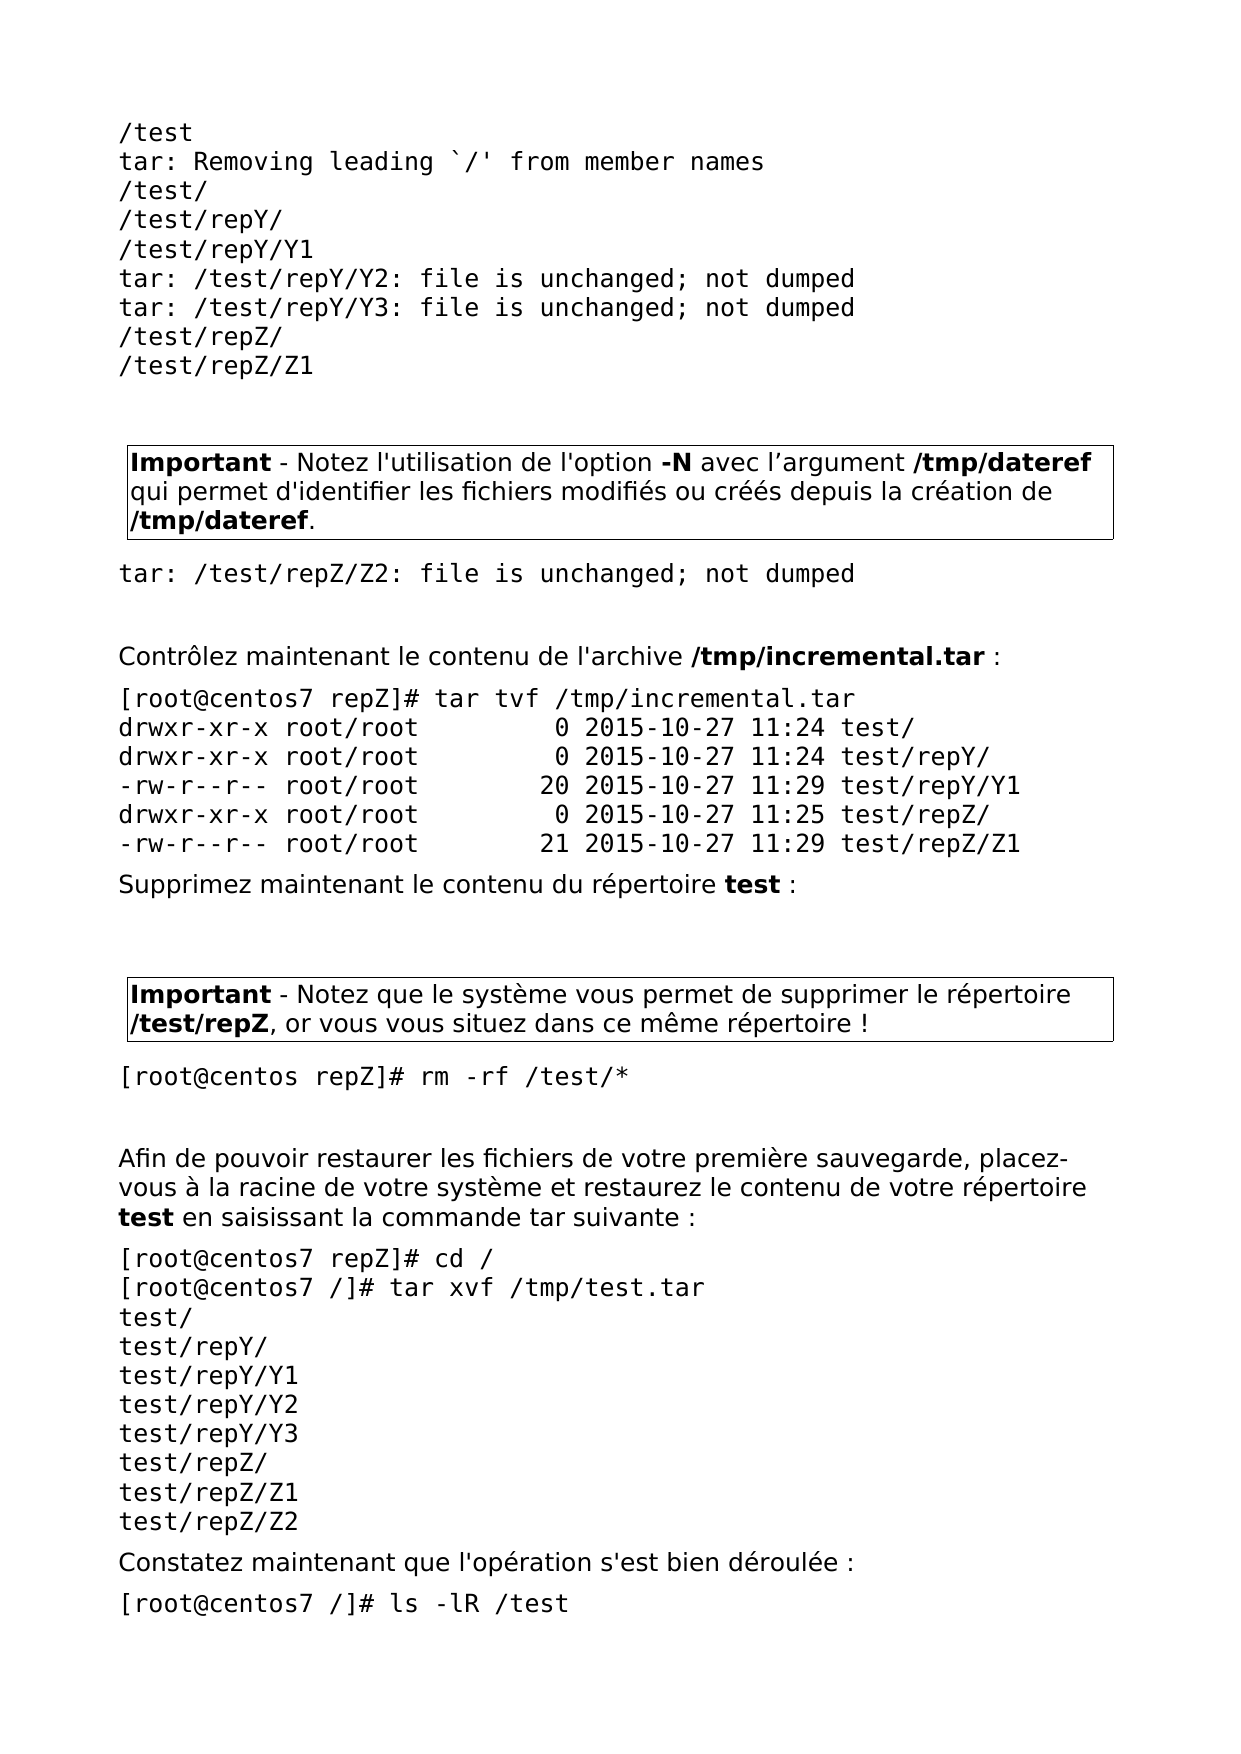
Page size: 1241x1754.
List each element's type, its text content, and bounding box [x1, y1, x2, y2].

text Afin de pouvoir restaurer les fichiers de votre première sauvegarde, placez-vous à la racine de votre système et restaurez le contenu de votre répertoire test en saisissant la commande tar suivante : [118, 1144, 1122, 1232]
text Constatez maintenant que l'opération s'est bien déroulée : [118, 1548, 1122, 1577]
table_header Important - Notez que le système vous permet de supprimer le répertoire /test/repZ, or vous vous situez dans ce même répertoire ! [128, 978, 1113, 1041]
text [118, 912, 1122, 953]
table_header Important - Notez l'utilisation de l'option -N avec l’argument /tmp/dateref qui permet d'identifier les fichiers modifiés ou créés depuis la création de /tmp/dateref. [128, 446, 1113, 539]
text tar: /test/repZ/Z2: file is unchanged; not dumped [118, 548, 1122, 589]
text [root@centos7 repZ]# cd / [root@centos7 /]# tar xvf /tmp/test.tar test/ test/repY/ test/repY/Y1 test/repY/Y2 test/repY/Y3 test/repZ/ test/repZ/Z1 test/repZ/Z2 [118, 1244, 1122, 1536]
text /test tar: Removing leading `/' from member names /test/ /test/repY/ /test/repY/Y1 tar: /test/repY/Y2: file is unchanged; not dumped tar: /test/repY/Y3: file is unchanged; not dumped /test/repZ/ /test/repZ/Z1 [118, 118, 1122, 422]
text Supprimez maintenant le contenu du répertoire test : [118, 871, 1122, 900]
text [root@centos7 /]# ls -lR /test [118, 1589, 1122, 1619]
text Contrôlez maintenant le contenu de l'archive /tmp/incremental.tar : [118, 642, 1122, 671]
text [root@centos repZ]# rm -rf /test/* [118, 1050, 1122, 1091]
text [root@centos7 repZ]# tar tvf /tmp/incremental.tar drwxr-xr-x root/root 0 2015-10-27 11:24 test/ drwxr-xr-x root/root 0 2015-10-27 11:24 test/repY/ -rw-r--r-- root/root 20 2015-10-27 11:29 test/repY/Y1 drwxr-xr-x root/root 0 2015-10-27 11:25 test/repZ/ -rw-r--r-- root/root 21 2015-10-27 11:29 test/repZ/Z1 [118, 684, 1122, 859]
